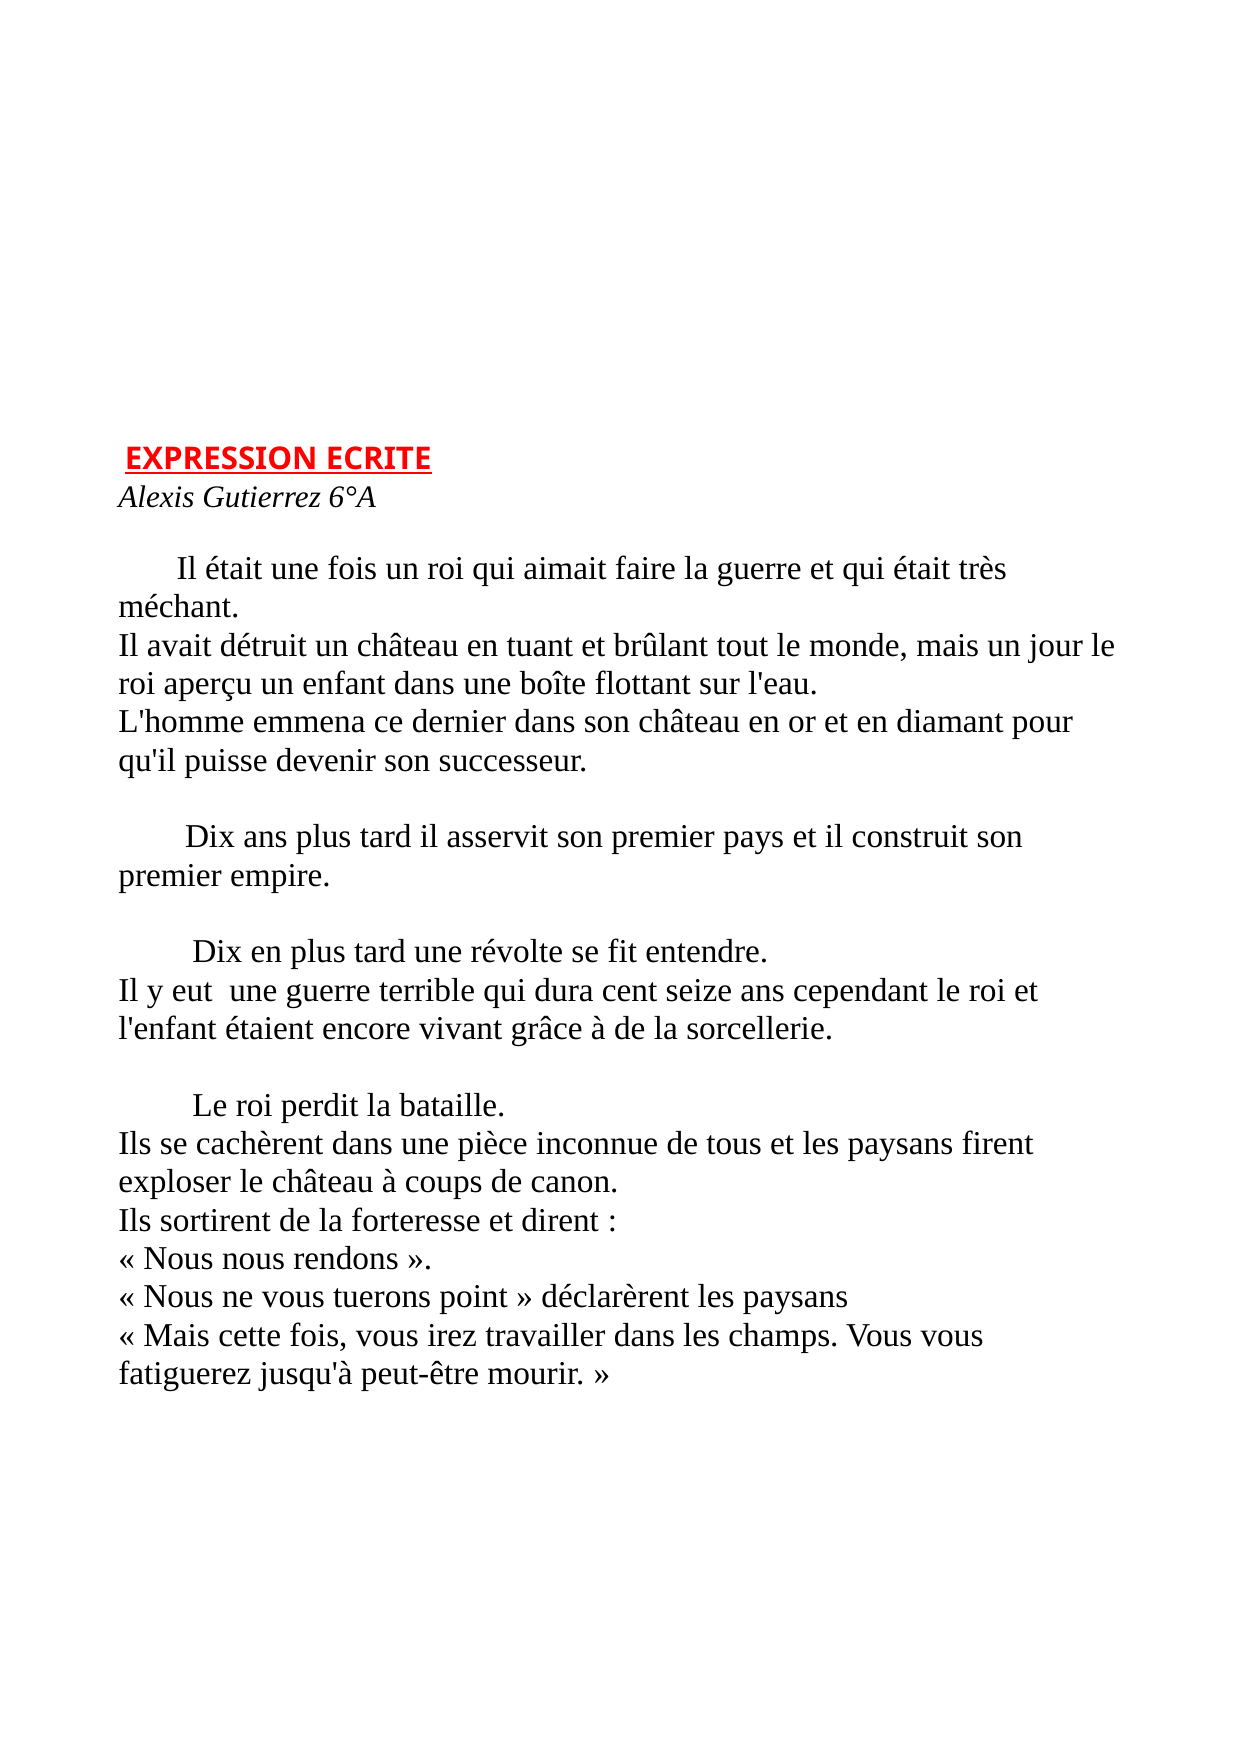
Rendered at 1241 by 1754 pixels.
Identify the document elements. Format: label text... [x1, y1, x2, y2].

text Alexis Gutierrez 6°A [118, 479, 1122, 514]
text « Nous ne vous tuerons point » déclarèrent les paysans [118, 1276, 1122, 1315]
text Ils se cachèrent dans une pièce inconnue de tous et les paysans firent exploser le château à coups de canon. [118, 1123, 1122, 1200]
text Dix en plus tard une révolte se fit entendre. [192, 931, 1122, 970]
text Ils sortirent de la forteresse et dirent : [118, 1200, 1122, 1238]
text Il était une fois un roi qui aimait faire la guerre et qui était très méchant. [118, 548, 1122, 625]
text Il avait détruit un château en tuant et brûlant tout le monde, mais un jour le roi aperçu un enfant dans une boîte flottant sur l'eau. [118, 625, 1122, 701]
text « Nous nous rendons ». [118, 1238, 1122, 1276]
text Dix ans plus tard il asservit son premier pays et il construit son premier empire. [118, 816, 1122, 893]
text L'homme emmena ce dernier dans son château en or et en diamant pour qu'il puisse devenir son successeur. [118, 701, 1122, 778]
text Il y eut une guerre terrible qui dura cent seize ans cependant le roi et l'enfant étaient encore vivant grâce à de la sorcellerie. [118, 970, 1122, 1046]
text « Mais cette fois, vous irez travailler dans les champs. Vous vous fatiguerez jusqu'à peut-être mourir. » [118, 1315, 1122, 1391]
text Le roi perdit la bataille. [192, 1085, 1122, 1123]
text EXPRESSION ECRITE [118, 436, 1122, 479]
